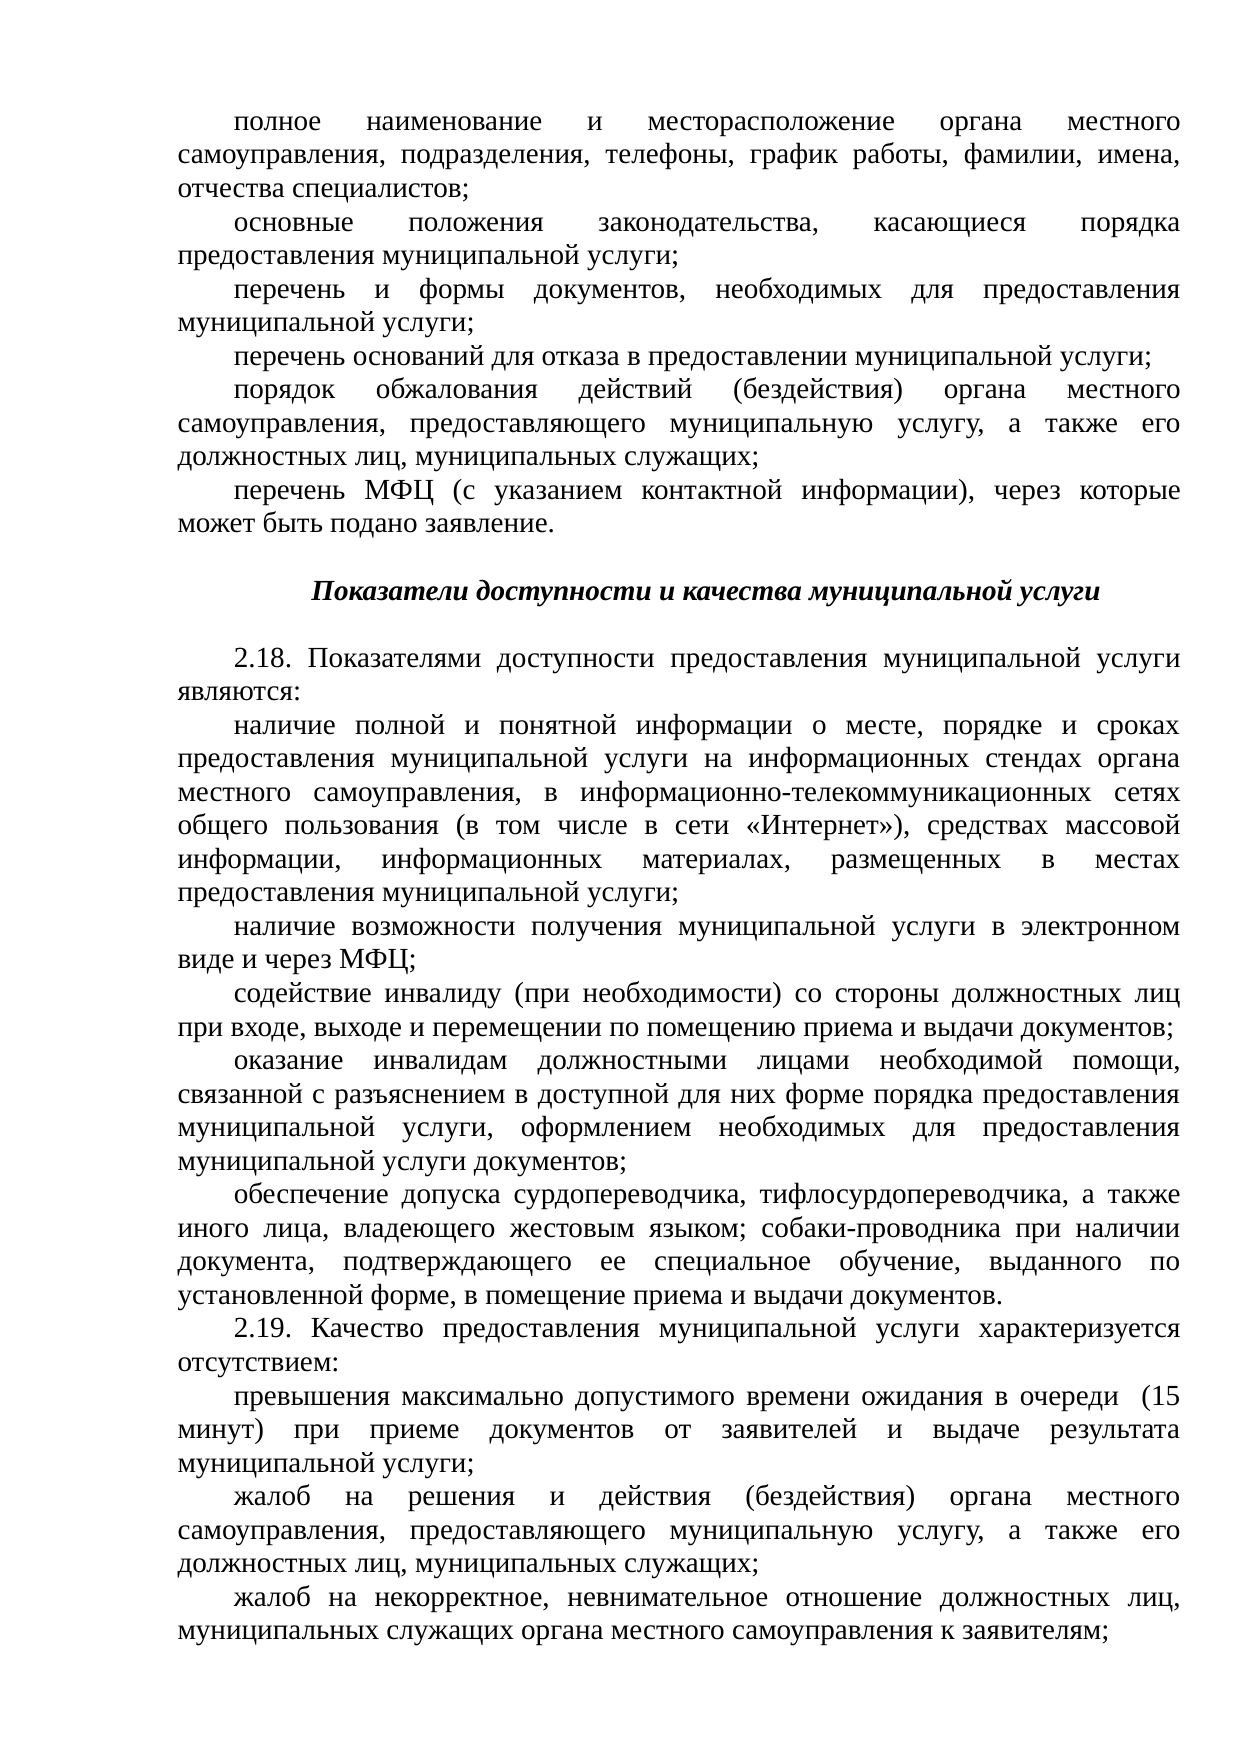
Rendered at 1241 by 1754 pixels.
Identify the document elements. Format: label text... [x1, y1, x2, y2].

text основные положения законодательства, касающиеся порядка предоставления муниципальной услуги; [177, 204, 1181, 271]
text перечень и формы документов, необходимых для предоставления муниципальной услуги; [177, 271, 1181, 338]
text 2.19. Качество предоставления муниципальной услуги характеризуется отсутствием: [177, 1311, 1181, 1378]
text жалоб на решения и действия (бездействия) органа местного самоуправления, предоставляющего муниципальную услугу, а также его должностных лиц, муниципальных служащих; [177, 1478, 1181, 1579]
text перечень МФЦ (с указанием контактной информации), через которые может быть подано заявление. [177, 472, 1181, 539]
text полное наименование и месторасположение органа местного самоуправления, подразделения, телефоны, график работы, фамилии, имена, отчества специалистов; [177, 103, 1181, 204]
text превышения максимально допустимого времени ожидания в очереди (15 минут) при приеме документов от заявителей и выдаче результата муниципальной услуги; [177, 1378, 1181, 1478]
text 2.18. Показателями доступности предоставления муниципальной услуги являются: [177, 640, 1181, 707]
text Показатели доступности и качества муниципальной услуги [177, 573, 1181, 606]
text наличие возможности получения муниципальной услуги в электронном виде и через МФЦ; [177, 908, 1181, 975]
text перечень оснований для отказа в предоставлении муниципальной услуги; [177, 338, 1181, 371]
text оказание инвалидам должностными лицами необходимой помощи, связанной с разъяснением в доступной для них форме порядка предоставления муниципальной услуги, оформлением необходимых для предоставления муниципальной услуги документов; [177, 1042, 1181, 1176]
text обеспечение допуска сурдопереводчика, тифлосурдопереводчика, а также иного лица, владеющего жестовым языком; собаки-проводника при наличии документа, подтверждающего ее специальное обучение, выданного по установленной форме, в помещение приема и выдачи документов. [177, 1176, 1181, 1311]
text наличие полной и понятной информации о месте, порядке и сроках предоставления муниципальной услуги на информационных стендах органа местного самоуправления, в информационно-телекоммуникационных сетях общего пользования (в том числе в сети «Интернет»), средствах массовой информации, информационных материалах, размещенных в местах предоставления муниципальной услуги; [177, 707, 1181, 908]
text порядок обжалования действий (бездействия) органа местного самоуправления, предоставляющего муниципальную услугу, а также его должностных лиц, муниципальных служащих; [177, 371, 1181, 472]
text жалоб на некорректное, невнимательное отношение должностных лиц, муниципальных служащих органа местного самоуправления к заявителям; [177, 1579, 1181, 1646]
text содействие инвалиду (при необходимости) со стороны должностных лиц при входе, выходе и перемещении по помещению приема и выдачи документов; [177, 975, 1181, 1042]
